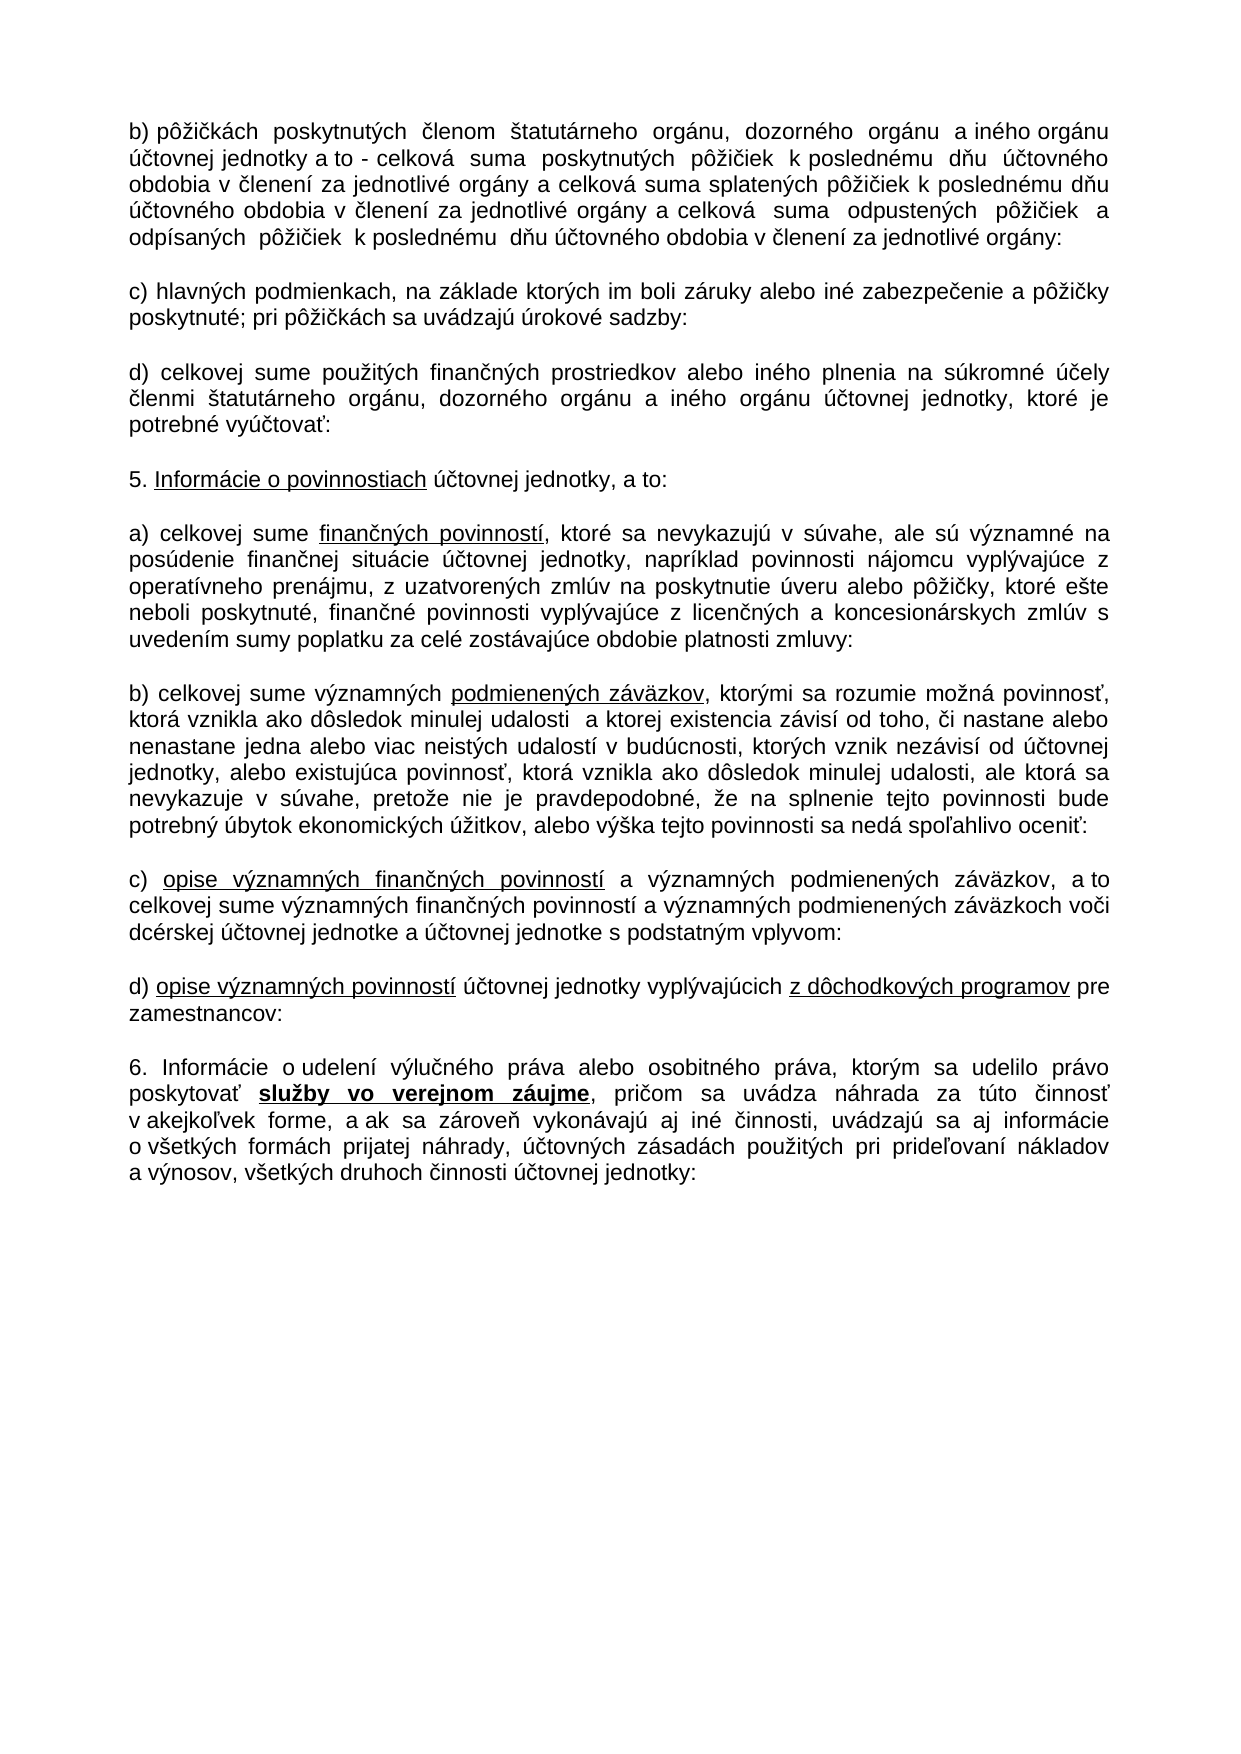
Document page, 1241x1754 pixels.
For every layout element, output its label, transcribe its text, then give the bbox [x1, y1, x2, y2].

text d) opise významných povinností účtovnej jednotky vyplývajúcich z dôchodkových programov pre zamestnancov: [129, 973, 1110, 1026]
text b) pôžičkách poskytnutých členom štatutárneho orgánu, dozorného orgánu a iného orgánu účtovnej jednotky a to - celková suma poskytnutých pôžičiek k poslednému dňu účtovného obdobia v členení za jednotlivé orgány a celková suma splatených pôžičiek k poslednému dňu účtovného obdobia v členení za jednotlivé orgány a celková suma odpustených pôžičiek a odpísaných pôžičiek k poslednému dňu účtovného obdobia v členení za jednotlivé orgány: [129, 118, 1110, 250]
text b) celkovej sume významných podmienených záväzkov, ktorými sa rozumie možná povinnosť, ktorá vznikla ako dôsledok minulej udalosti a ktorej existencia závisí od toho, či nastane alebo nenastane jedna alebo viac neistých udalostí v budúcnosti, ktorých vznik nezávisí od účtovnej jednotky, alebo existujúca povinnosť, ktorá vznikla ako dôsledok minulej udalosti, ale ktorá sa nevykazuje v súvahe, pretože nie je pravdepodobné, že na splnenie tejto povinnosti bude potrebný úbytok ekonomických úžitkov, alebo výška tejto povinnosti sa nedá spoľahlivo oceniť: [129, 680, 1110, 838]
text 6. Informácie o udelení výlučného práva alebo osobitného práva, ktorým sa udelilo právo poskytovať služby vo verejnom záujme, pričom sa uvádza náhrada za túto činnosť v akejkoľvek forme, a ak sa zároveň vykonávajú aj iné činnosti, uvádzajú sa aj informácie o všetkých formách prijatej náhrady, účtovných zásadách použitých pri prideľovaní nákladov a výnosov, všetkých druhoch činnosti účtovnej jednotky: [129, 1054, 1110, 1186]
text c) hlavných podmienkach, na základe ktorých im boli záruky alebo iné zabezpečenie a pôžičky poskytnuté; pri pôžičkách sa uvádzajú úrokové sadzby: [129, 278, 1110, 331]
text a) celkovej sume finančných povinností, ktoré sa nevykazujú v súvahe, ale sú významné na posúdenie finančnej situácie účtovnej jednotky, napríklad povinnosti nájomcu vyplývajúce z operatívneho prenájmu, z uzatvorených zmlúv na poskytnutie úveru alebo pôžičky, ktoré ešte neboli poskytnuté, finančné povinnosti vyplývajúce z licenčných a koncesionárskych zmlúv s uvedením sumy poplatku za celé zostávajúce obdobie platnosti zmluvy: [129, 520, 1110, 652]
text d) celkovej sume použitých finančných prostriedkov alebo iného plnenia na súkromné účely členmi štatutárneho orgánu, dozorného orgánu a iného orgánu účtovnej jednotky, ktoré je potrebné vyúčtovať: [129, 359, 1110, 438]
text 5. Informácie o povinnostiach účtovnej jednotky, a to: [129, 466, 1110, 492]
text c) opise významných finančných povinností a významných podmienených záväzkov, a to celkovej sume významných finančných povinností a významných podmienených záväzkoch voči dcérskej účtovnej jednotke a účtovnej jednotke s podstatným vplyvom: [129, 866, 1110, 945]
